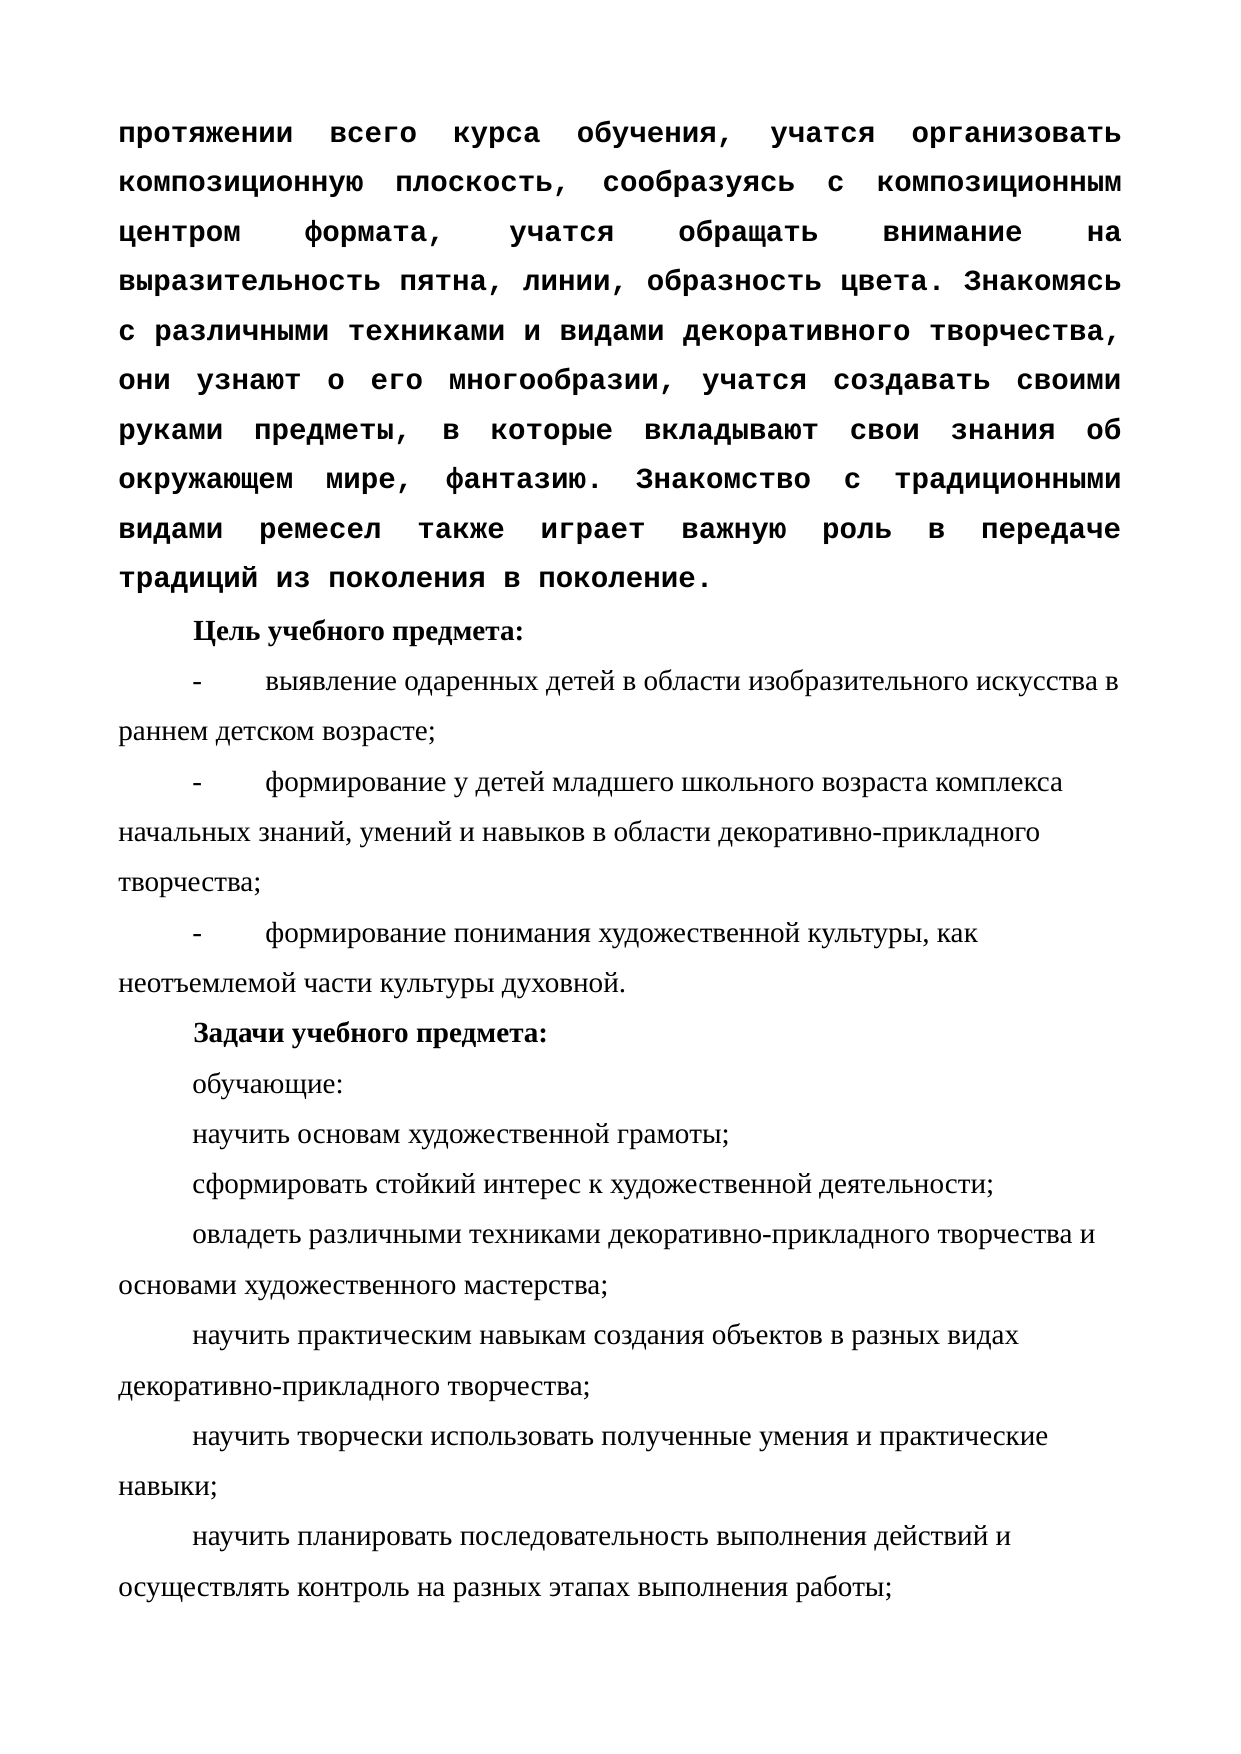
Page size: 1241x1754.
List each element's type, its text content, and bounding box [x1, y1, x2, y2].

text овладеть различными техниками декоративно-прикладного творчества и основами художественного мастерства; [118, 1217, 1122, 1301]
text научить основам художественной грамоты; [118, 1116, 192, 1149]
text сформировать стойкий интерес к художественной деятельности; [118, 1166, 192, 1200]
text обучающие: [343, 1066, 1122, 1099]
text научить творчески использовать полученные умения и практические навыки; [118, 1418, 1122, 1502]
text сформировать стойкий интерес к художественной деятельности; [994, 1166, 1122, 1200]
text Задачи учебного предмета: [118, 1015, 193, 1049]
text протяжении всего курса обучения, учатся организовать композиционную плоскость, сообразуясь с композиционным центром формата, учатся обращать внимание на выразительность пятна, линии, образность цвета. Знакомясь с различными техниками и видами декоративного творчества, они узнают о его многообразии, учатся создавать своими руками предметы, в которые вкладывают свои знания об окружающем мире, фантазию. Знакомство с традиционными видами ремесел также играет важную роль в передаче традиций из поколения в поколение. [118, 118, 1122, 596]
text научить практическим навыкам создания объектов в разных видах декоративно-прикладного творчества; [118, 1317, 1122, 1401]
text - выявление одаренных детей в области изобразительного искусства в раннем детском возрасте; [118, 663, 1122, 747]
text обучающие: [118, 1066, 192, 1099]
text Цель учебного предмета: [118, 613, 193, 646]
text научить планировать последовательность выполнения действий и осуществлять контроль на разных этапах выполнения работы; [118, 1518, 1122, 1602]
text Цель учебного предмета: [524, 613, 1122, 646]
text - формирование понимания художественной культуры, как неотъемлемой части культуры духовной. [118, 915, 1122, 999]
text - формирование у детей младшего школьного возраста комплекса начальных знаний, умений и навыков в области декоративно-прикладного творчества; [118, 764, 1122, 898]
text Задачи учебного предмета: [548, 1015, 1122, 1049]
text научить основам художественной грамоты; [730, 1116, 1122, 1149]
